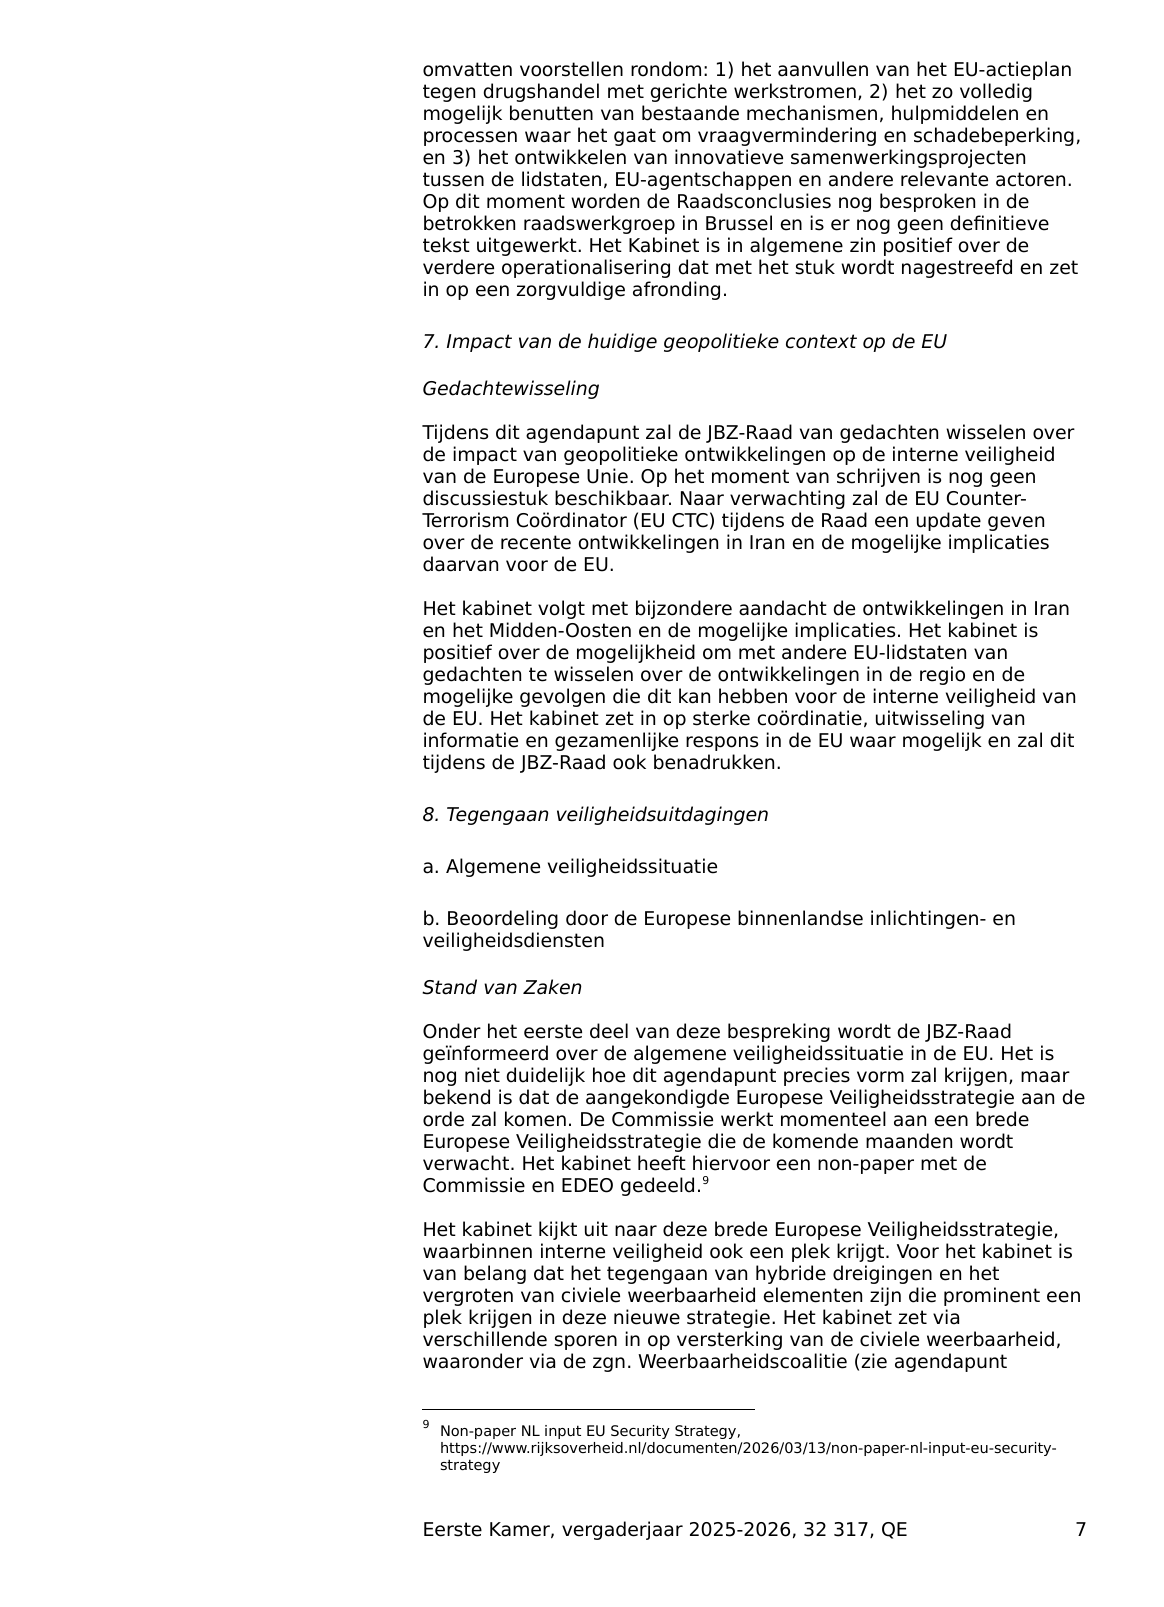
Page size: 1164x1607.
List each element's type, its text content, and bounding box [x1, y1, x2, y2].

text Het kabinet volgt met bijzondere aandacht de ontwikkelingen in Iran en het Midden-Oosten en de mogelijke implicaties. Het kabinet is positief over de mogelijkheid om met andere EU-lidstaten van gedachten te wisselen over de ontwikkelingen in de regio en de mogelijke gevolgen die dit kan hebben voor de interne veiligheid van de EU. Het kabinet zet in op sterke coördinatie, uitwisseling van informatie en gezamenlijke respons in de EU waar mogelijk en zal dit tijdens de JBZ-Raad ook benadrukken. [422, 598, 1087, 774]
text Tijdens dit agendapunt zal de JBZ-Raad van gedachten wisselen over de impact van geopolitieke ontwikkelingen op de interne veiligheid van de Europese Unie. Op het moment van schrijven is nog geen discussiestuk beschikbaar. Naar verwachting zal de EU Counter-Terrorism Coördinator (EU CTC) tijdens de Raad een update geven over de recente ontwikkelingen in Iran en de mogelijke implicaties daarvan voor de EU. [422, 422, 1087, 576]
subtitle Gedachtewisseling [422, 378, 1087, 400]
text Onder het eerste deel van deze bespreking wordt de JBZ-Raad geïnformeerd over de algemene veiligheidssituatie in de EU. Het is nog niet duidelijk hoe dit agendapunt precies vorm zal krijgen, maar bekend is dat de aangekondigde Europese Veiligheidsstrategie aan de orde zal komen. De Commissie werkt momenteel aan een brede Europese Veiligheidsstrategie die de komende maanden wordt verwacht. Het kabinet heeft hiervoor een non-paper met de Commissie en EDEO gedeeld. [422, 1021, 1087, 1197]
text Het kabinet kijkt uit naar deze brede Europese Veiligheidsstrategie, waarbinnen interne veiligheid ook een plek krijgt. Voor het kabinet is van belang dat het tegengaan van hybride dreigingen en het vergroten van civiele weerbaarheid elementen zijn die prominent een plek krijgen in deze nieuwe strategie. Het kabinet zet via verschillende sporen in op versterking van de civiele weerbaarheid, waaronder via de zgn. Weerbaarheidscoalitie (zie agendapunt [422, 1219, 1087, 1373]
text omvatten voorstellen rondom: 1) het aanvullen van het EU-actieplan tegen drugshandel met gerichte werkstromen, 2) het zo volledig mogelijk benutten van bestaande mechanismen, hulpmiddelen en processen waar het gaat om vraagvermindering en schadebeperking, en 3) het ontwikkelen van innovatieve samenwerkingsprojecten tussen de lidstaten, EU-agentschappen en andere relevante actoren. Op dit moment worden de Raadsconclusies nog besproken in de betrokken raadswerkgroep in Brussel en is er nog geen definitieve tekst uitgewerkt. Het Kabinet is in algemene zin positief over de verdere operationalisering dat met het stuk wordt nagestreefd en zet in op een zorgvuldige afronding. [422, 59, 1087, 301]
subtitle Stand van Zaken [422, 977, 1087, 999]
text Non-paper NL input EU Security Strategy, https://www.rijksoverheid.nl/documenten/2026/03/13/non-paper-nl-input-eu-security-strategy [422, 1418, 1087, 1474]
subtitle 7. Impact van de huidige geopolitieke context op de EU [422, 331, 1087, 353]
subtitle 8. Tegengaan veiligheidsuitdagingen [422, 804, 1087, 826]
subtitle a. Algemene veiligheidssituatie [422, 856, 1087, 878]
subtitle b. Beoordeling door de Europese binnenlandse inlichtingen- en veiligheidsdiensten [422, 908, 1087, 952]
